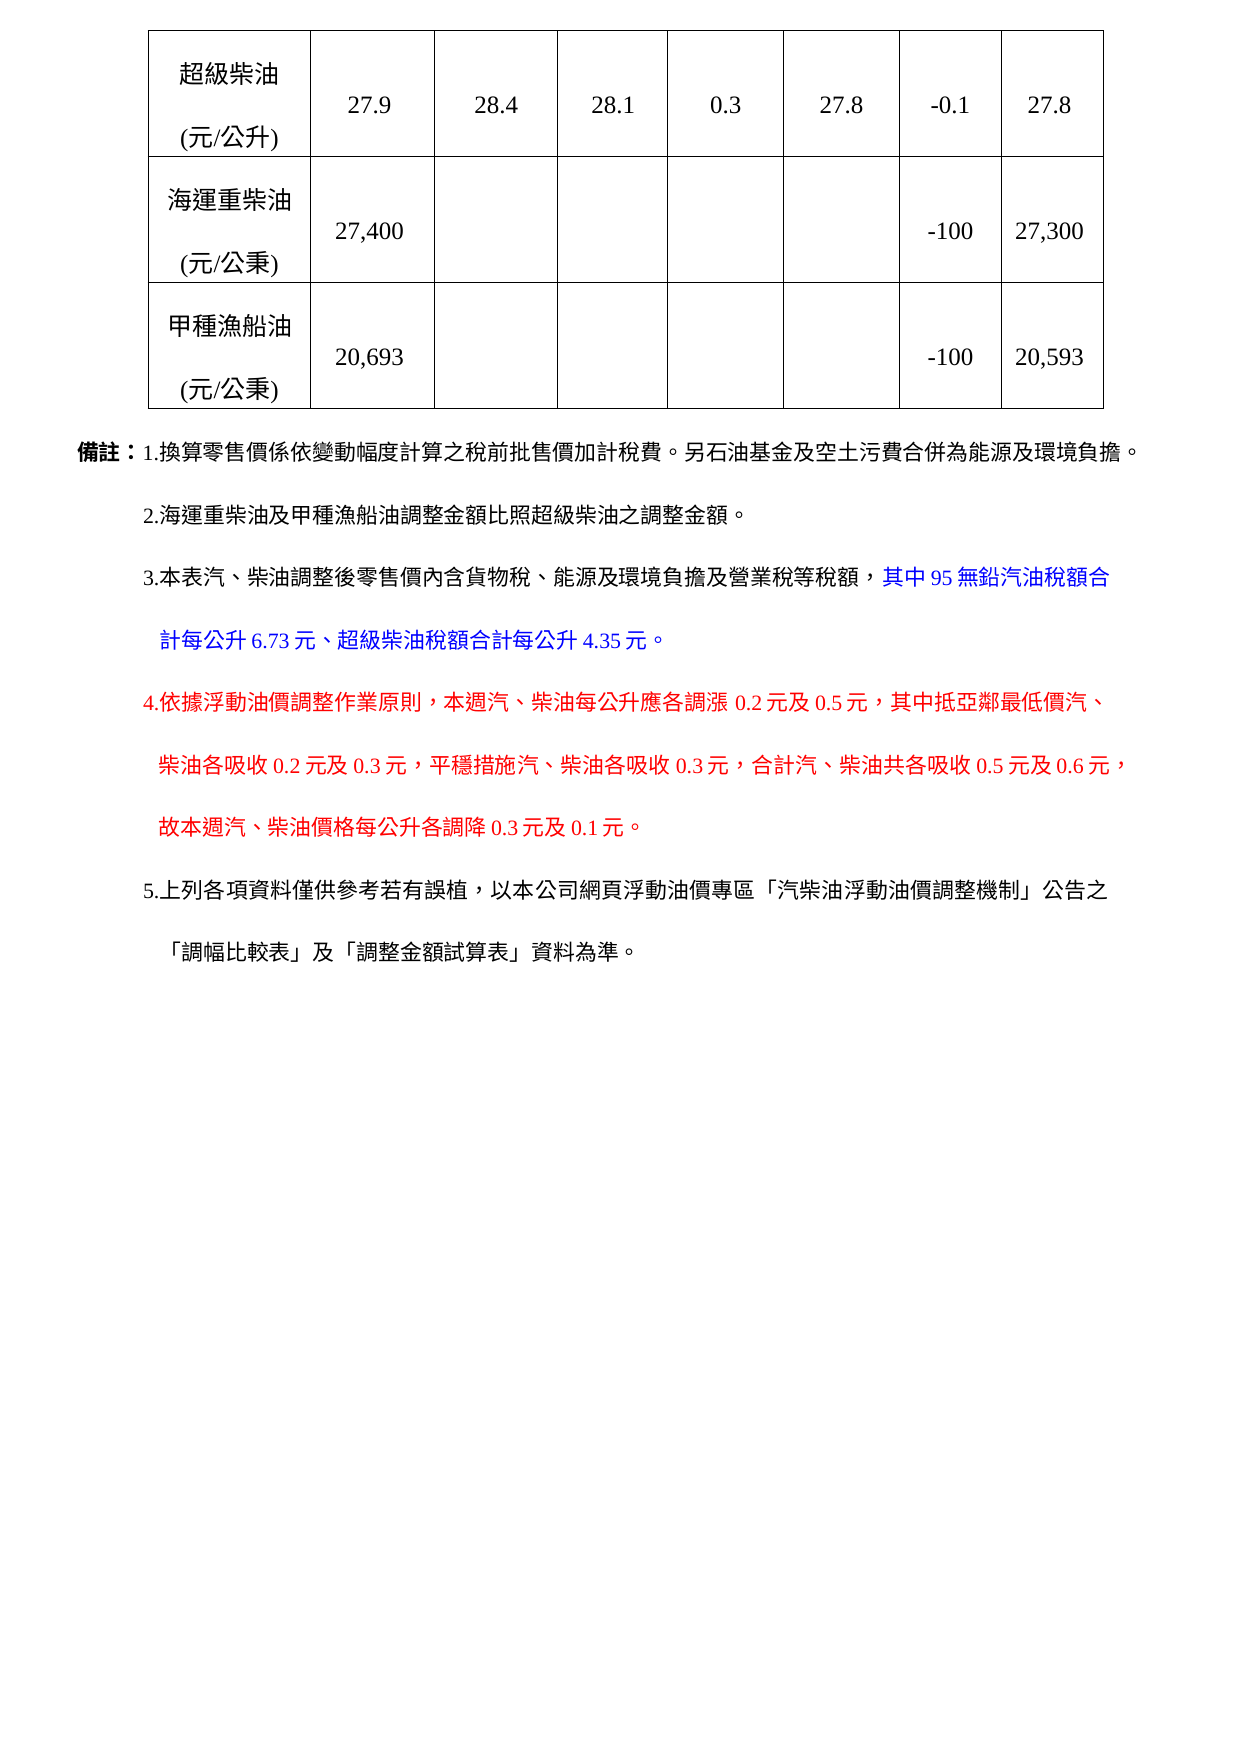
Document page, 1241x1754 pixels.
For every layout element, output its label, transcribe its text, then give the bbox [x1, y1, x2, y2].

text 備註：1.換算零售價係依變動幅度計算之稅前批售價加計稅費。另石油基金及空土污費合併為能源及環境負擔。 [77, 409, 1175, 472]
table_cell 海運重柴油(元/公秉) [149, 157, 310, 282]
table_cell 27.9 [311, 31, 434, 156]
table_cell 超級柴油 (元/公升) [149, 31, 310, 156]
table_cell 27,300 [1002, 157, 1103, 282]
table_cell -100 [900, 283, 1001, 408]
table_cell 0.3 [668, 31, 783, 156]
table_cell 27.8 [1002, 31, 1103, 156]
table_cell [435, 157, 557, 282]
table_cell [784, 157, 899, 282]
text 3.本表汽、柴油調整後零售價內含貨物稅、能源及環境負擔及營業稅等稅額，其中95無鉛汽油稅額合計每公升6.73元、超級柴油稅額合計每公升4.35元。 [143, 534, 1110, 659]
table_cell [784, 283, 899, 408]
table_cell 甲種漁船油(元/公秉) [149, 283, 310, 408]
table_cell [668, 157, 783, 282]
table_cell -0.1 [900, 31, 1001, 156]
table_cell 20,593 [1002, 283, 1103, 408]
table_cell -100 [900, 157, 1001, 282]
table_cell 28.4 [435, 31, 557, 156]
text 4.依據浮動油價調整作業原則，本週汽、柴油每公升應各調漲0.2元及0.5元，其中抵亞鄰最低價汽、柴油各吸收0.2元及0.3元，平穩措施汽、柴油各吸收0.3元，合計汽、柴油共各吸收0.5元及0.6元，故本週汽、柴油價格每公升各調降0.3元及0.1元。 [143, 659, 1110, 847]
table_cell 20,693 [311, 283, 434, 408]
table_cell [435, 283, 557, 408]
text 5.上列各項資料僅供參考若有誤植，以本公司網頁浮動油價專區「汽柴油浮動油價調整機制」公告之「調幅比較表」及「調整金額試算表」資料為準。 [143, 847, 1110, 972]
table_cell 28.1 [558, 31, 667, 156]
table_cell [668, 283, 783, 408]
table_cell 27.8 [784, 31, 899, 156]
text 2.海運重柴油及甲種漁船油調整金額比照超級柴油之調整金額。 [143, 472, 1175, 534]
table_cell [558, 283, 667, 408]
table_cell [558, 157, 667, 282]
table_cell 27,400 [311, 157, 434, 282]
